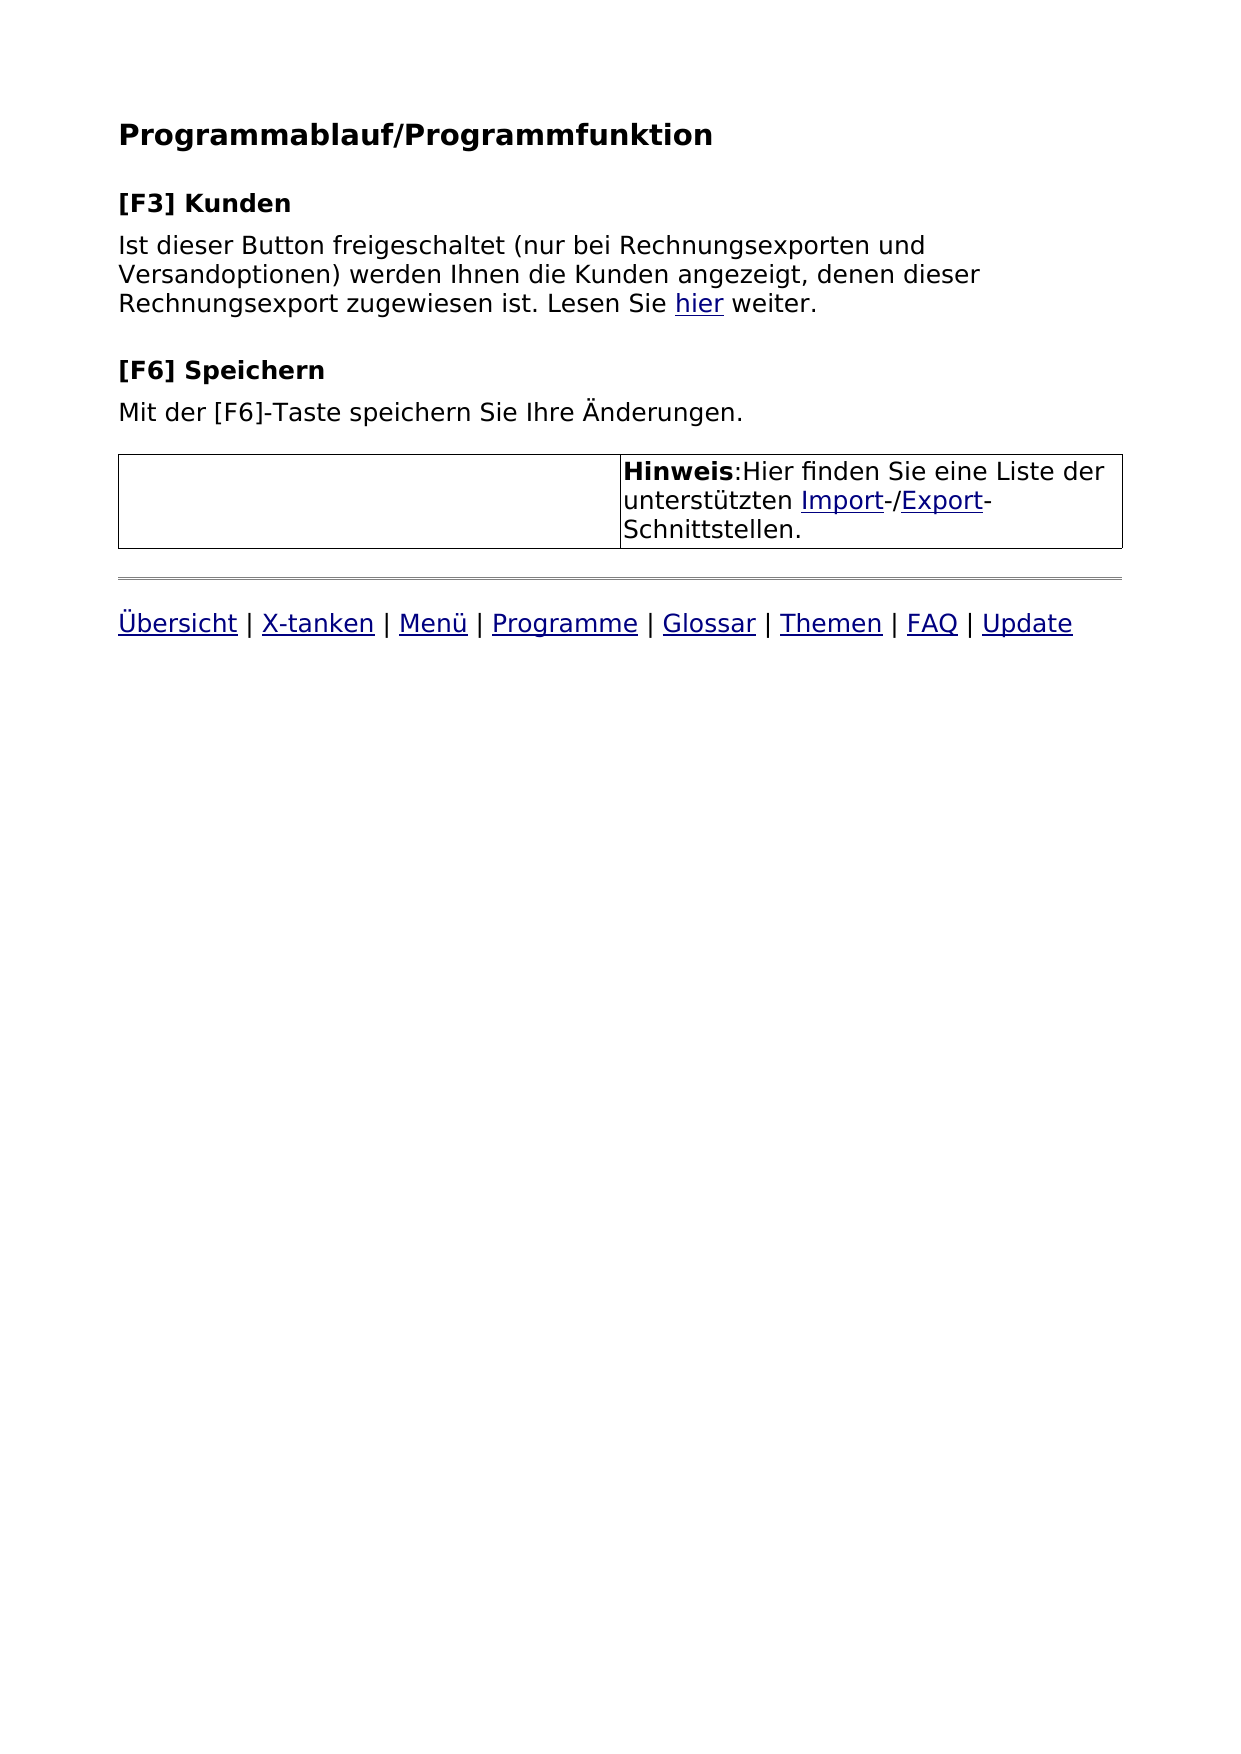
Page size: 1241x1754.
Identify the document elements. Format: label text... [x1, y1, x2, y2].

text Ist dieser Button freigeschaltet (nur bei Rechnungsexporten und Versandoptionen) werden Ihnen die Kunden angezeigt, denen dieser Rechnungsexport zugewiesen ist. Lesen Sie hier weiter. [118, 231, 1122, 319]
text Übersicht | X-tanken | Menü | Programme | Glossar | Themen | FAQ | Update [118, 609, 1122, 638]
table_header [119, 455, 620, 548]
subtitle [F6] Speichern [118, 356, 1122, 385]
text Mit der [F6]-Taste speichern Sie Ihre Änderungen. [118, 398, 1122, 427]
subtitle [F3] Kunden [118, 189, 1122, 219]
subtitle Programmablauf/Programmfunktion [118, 118, 1122, 152]
table_header Hinweis:Hier finden Sie eine Liste der unterstützten Import-/Export-Schnittstellen. [621, 455, 1122, 548]
